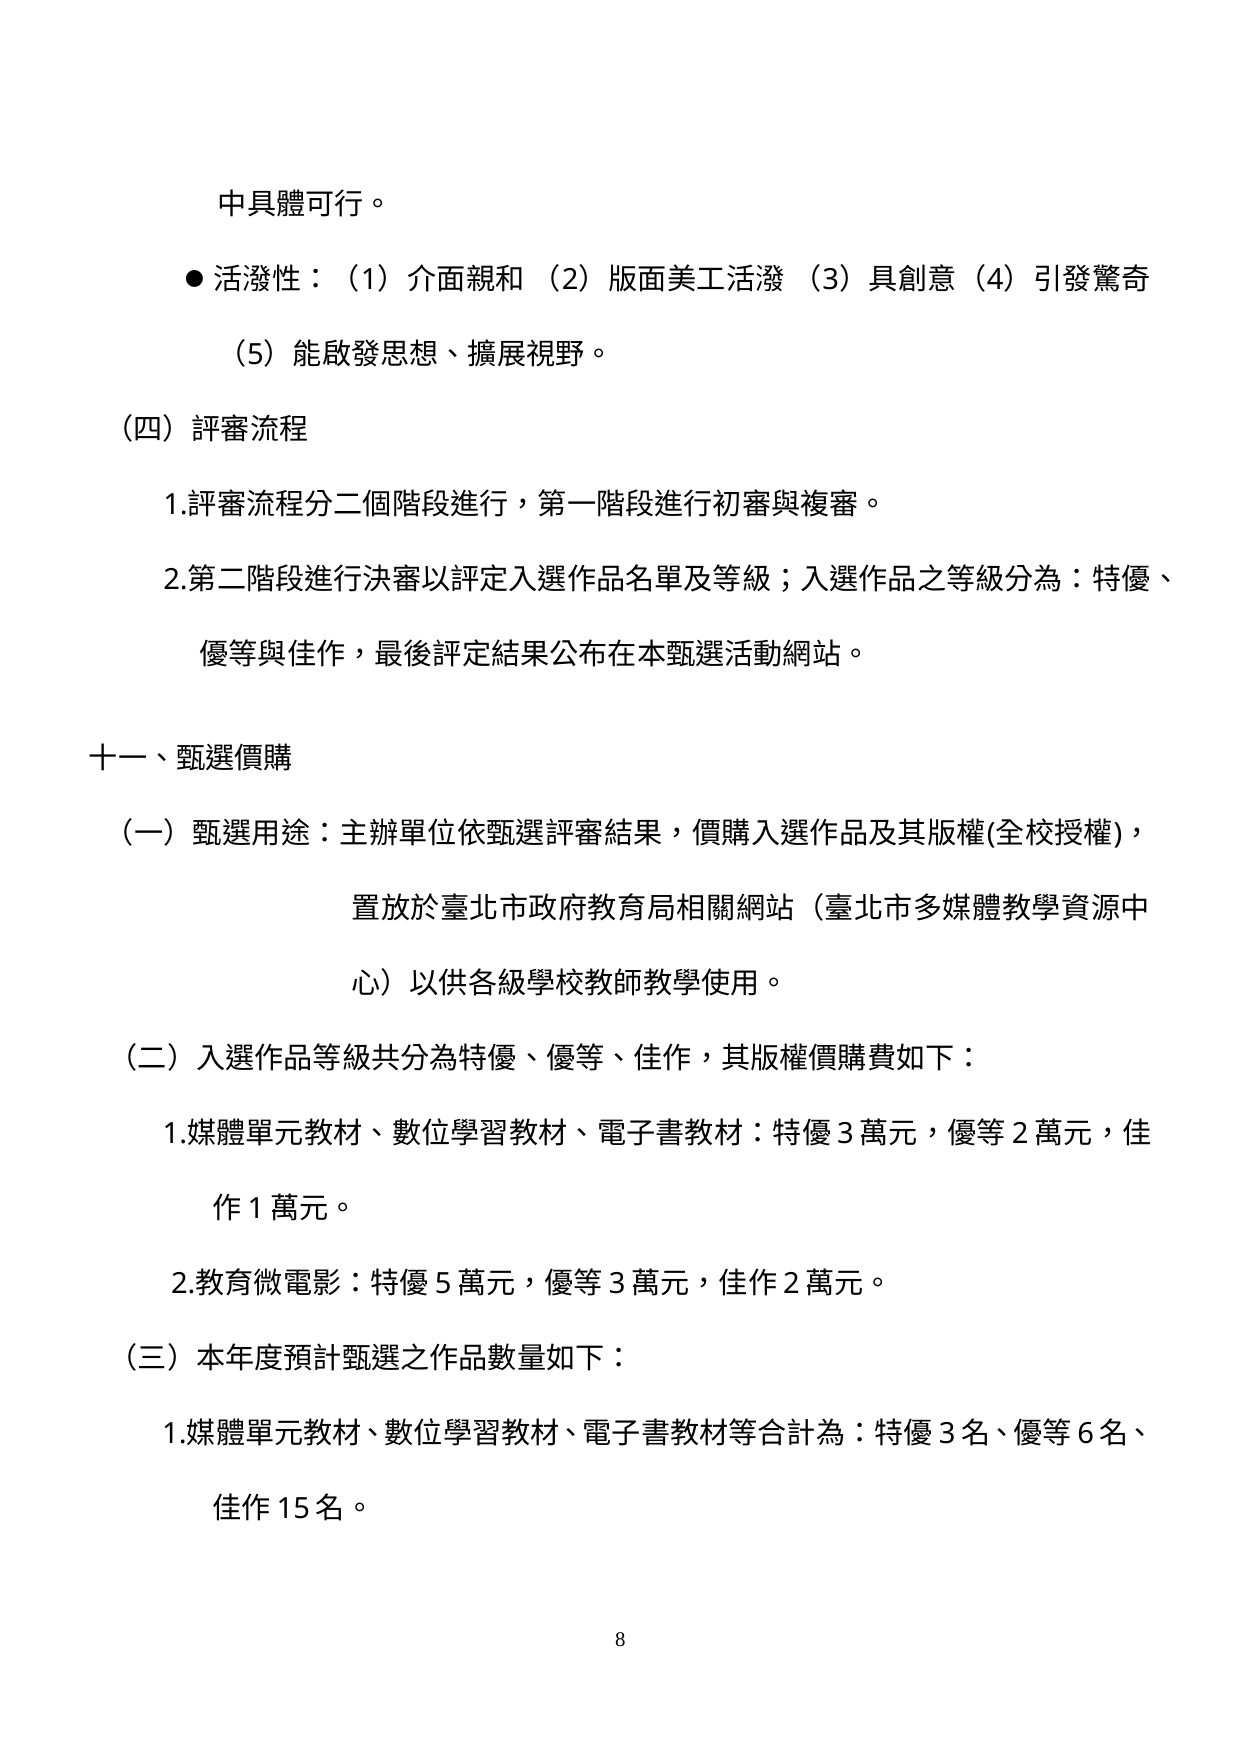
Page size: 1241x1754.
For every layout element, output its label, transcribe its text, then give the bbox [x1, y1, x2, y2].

text 1.媒體單元教材、數位學習教材、電子書教材：特優3萬元，優等2萬元，佳作1萬元。 [139, 1094, 1152, 1244]
text 中具體可行。 [159, 164, 1152, 239]
text （四）評審流程 [89, 389, 1152, 464]
text （一）甄選用途：主辦單位依甄選評審結果，價購入選作品及其版權(全校授權)，置放於臺北市政府教育局相關網站（臺北市多媒體教學資源中心）以供各級學校教師教學使用。 [89, 794, 1152, 1019]
text 1.評審流程分二個階段進行，第一階段進行初審與複審。 [156, 464, 1152, 539]
text 2.第二階段進行決審以評定入選作品名單及等級；入選作品之等級分為：特優、優等與佳作，最後評定結果公布在本甄選活動網站。 [156, 539, 1152, 689]
text （二）入選作品等級共分為特優、優等、佳作，其版權價購費如下： [59, 1019, 1152, 1094]
text 十一、甄選價購 [89, 719, 1152, 794]
text （三）本年度預計甄選之作品數量如下： [59, 1319, 1152, 1394]
text 2.教育微電影：特優5萬元，優等3萬元，佳作2萬元。 [156, 1244, 1152, 1319]
text 活潑性：（1）介面親和 （2）版面美工活潑 （3）具創意（4）引發驚奇 （5）能啟發思想、擴展視野。 [159, 239, 1152, 389]
text 1.媒體單元教材、數位學習教材、電子書教材等合計為：特優3名、優等6名、佳作15名。 [139, 1394, 1152, 1544]
